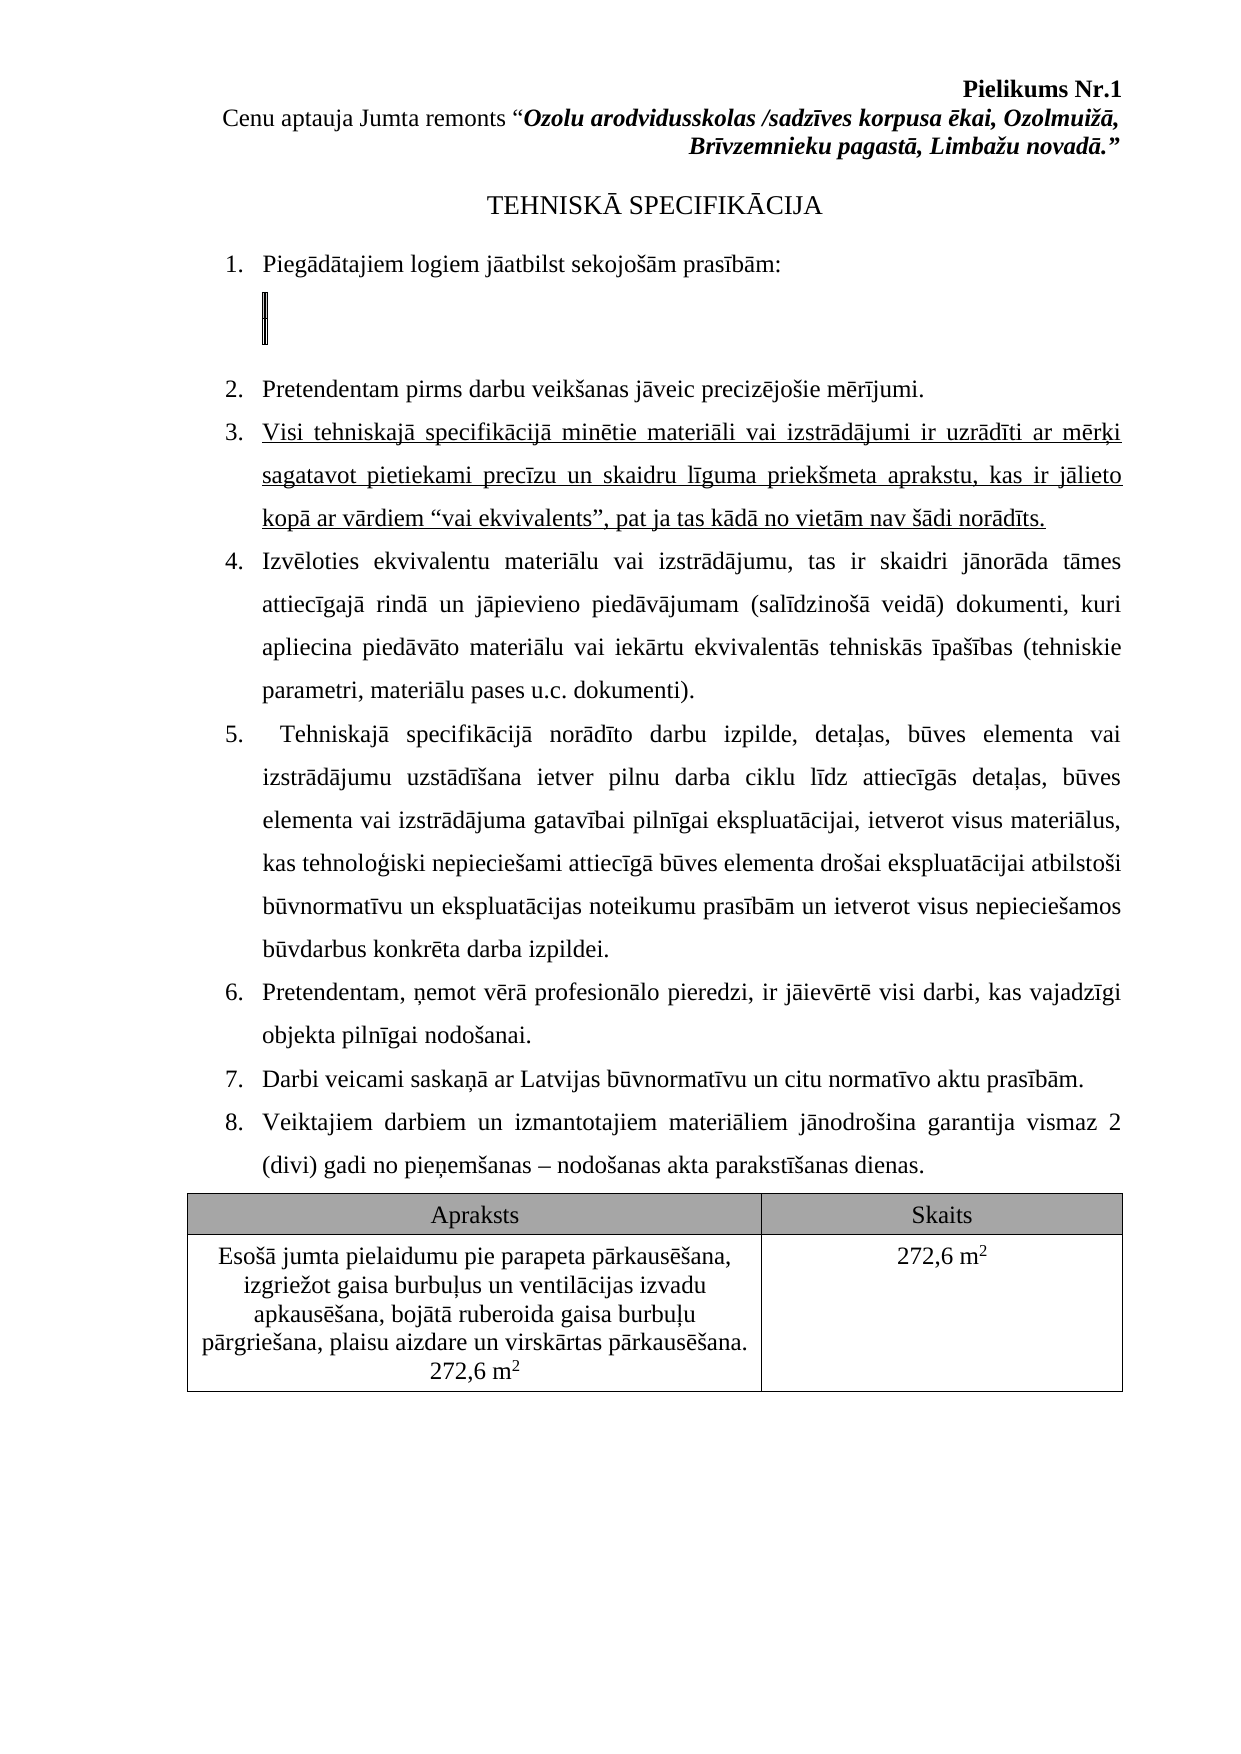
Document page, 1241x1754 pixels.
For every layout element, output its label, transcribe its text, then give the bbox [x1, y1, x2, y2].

text TEHNISKĀ SPECIFIKĀCIJA [187, 189, 1122, 220]
list Veiktajiem darbiem un izmantotajiem materiāliem jānodrošina garantija vismaz 2 (divi) gadi no pieņemšanas – nodošanas akta parakstīšanas dienas. [225, 1107, 1122, 1179]
list Pretendentam, ņemot vērā profesionālo pieredzi, ir jāievērtē visi darbi, kas vajadzīgi objekta pilnīgai nodošanai. [225, 977, 1122, 1049]
list Tehniskajā specifikācijā norādīto darbu izpilde, detaļas, būves elementa vai izstrādājumu uzstādīšana ietver pilnu darba ciklu līdz attiecīgās detaļas, būves elementa vai izstrādājuma gatavībai pilnīgai ekspluatācijai, ietverot visus materiālus, kas tehnoloģiski nepieciešami attiecīgā būves elementa drošai ekspluatācijai atbilstoši būvnormatīvu un ekspluatācijas noteikumu prasībām un ietverot visus nepieciešamos būvdarbus konkrēta darba izpildei. [225, 719, 1122, 963]
list Visi tehniskajā specifikācijā minētie materiāli vai izstrādājumi ir uzrādīti ar mērķi sagatavot pietiekami precīzu un skaidru līguma priekšmeta aprakstu, kas ir jālieto kopā ar vārdiem “vai ekvivalents”, pat ja tas kādā no vietām nav šādi norādīts. [225, 417, 1122, 532]
table_header Apraksts [188, 1194, 761, 1234]
table_cell Esošā jumta pielaidumu pie parapeta pārkausēšana, izgriežot gaisa burbuļus un ventilācijas izvadu apkausēšana, bojātā ruberoida gaisa burbuļu pārgriešana, plaisu aizdare un virskārtas pārkausēšana. 272,6 m2 [188, 1235, 761, 1391]
text Cenu aptauja Jumta remonts “Ozolu arodvidusskolas /sadzīves korpusa ēkai, Ozolmuižā, Brīvzemnieku pagastā, Limbažu novadā.” [187, 103, 1122, 160]
list Izvēloties ekvivalentu materiālu vai izstrādājumu, tas ir skaidri jānorāda tāmes attiecīgajā rindā un jāpievieno piedāvājumam (salīdzinošā veidā) dokumenti, kuri apliecina piedāvāto materiālu vai iekārtu ekvivalentās tehniskās īpašības (tehniskie parametri, materiālu pases u.c. dokumenti). [225, 546, 1122, 704]
text Pielikums Nr.1 [187, 74, 1122, 103]
table_cell 272,6 m2 [762, 1235, 1122, 1391]
list Darbi veicami saskaņā ar Latvijas būvnormatīvu un citu normatīvo aktu prasībām. [225, 1064, 1122, 1092]
list Pretendentam pirms darbu veikšanas jāveic precizējošie mērījumi. [225, 374, 1122, 402]
table_header Skaits [762, 1194, 1122, 1234]
list Piegādātajiem logiem jāatbilst sekojošām prasībām: [225, 249, 1122, 277]
